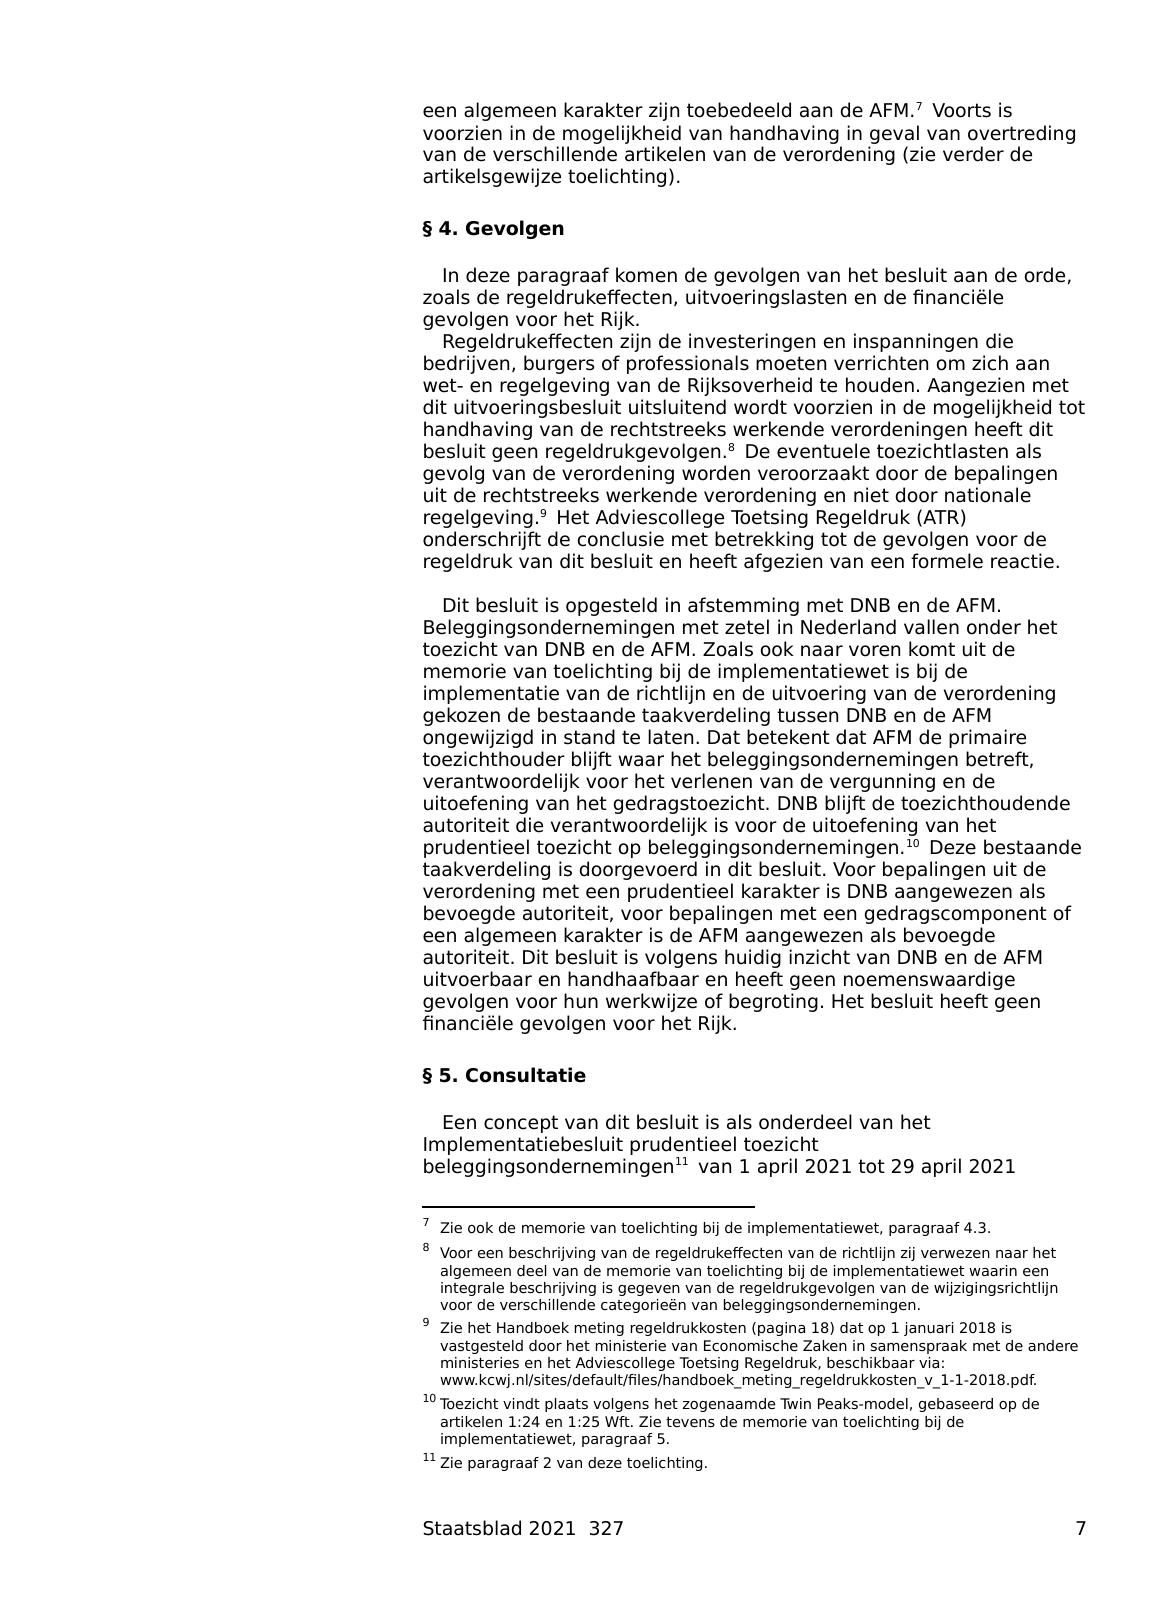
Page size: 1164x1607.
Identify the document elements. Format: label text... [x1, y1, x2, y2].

text een algemeen karakter zijn toebedeeld aan de AFM. Voorts is voorzien in de mogelijkheid van handhaving in geval van overtreding van de verschillende artikelen van de verordening (zie verder de artikelsgewijze toelichting). [422, 100, 1087, 188]
text Zie het Handboek meting regeldrukkosten (pagina 18) dat op 1 januari 2018 is vastgesteld door het ministerie van Economische Zaken in samenspraak met de andere ministeries en het Adviescollege Toetsing Regeldruk, beschikbaar via: www.kcwj.nl/sites/default/files/handboek_meting_regeldrukkosten_v_1-1-2018.pdf. [422, 1316, 1087, 1389]
subtitle § 4. Gevolgen [422, 218, 1087, 240]
text Toezicht vindt plaats volgens het zogenaamde Twin Peaks-model, gebaseerd op de artikelen 1:24 en 1:25 Wft. Zie tevens de memorie van toelichting bij de implementatiewet, paragraaf 5. [422, 1392, 1087, 1448]
text In deze paragraaf komen de gevolgen van het besluit aan de orde, zoals de regeldrukeffecten, uitvoeringslasten en de financiële gevolgen voor het Rijk. [422, 265, 1087, 331]
subtitle § 5. Consultatie [422, 1065, 1087, 1087]
text Zie paragraaf 2 van deze toelichting. [422, 1451, 1087, 1473]
text Dit besluit is opgesteld in afstemming met DNB en de AFM. Beleggingsondernemingen met zetel in Nederland vallen onder het toezicht van DNB en de AFM. Zoals ook naar voren komt uit de memorie van toelichting bij de implementatiewet is bij de implementatie van de richtlijn en de uitvoering van de verordening gekozen de bestaande taakverdeling tussen DNB en de AFM ongewijzigd in stand te laten. Dat betekent dat AFM de primaire toezichthouder blijft waar het beleggingsondernemingen betreft, verantwoordelijk voor het verlenen van de vergunning en de uitoefening van het gedragstoezicht. DNB blijft de toezichthoudende autoriteit die verantwoordelijk is voor de uitoefening van het prudentieel toezicht op beleggingsondernemingen. Deze bestaande taakverdeling is doorgevoerd in dit besluit. Voor bepalingen uit de verordening met een prudentieel karakter is DNB aangewezen als bevoegde autoriteit, voor bepalingen met een gedragscomponent of een algemeen karakter is de AFM aangewezen als bevoegde autoriteit. Dit besluit is volgens huidig inzicht van DNB en de AFM uitvoerbaar en handhaafbaar en heeft geen noemenswaardige gevolgen voor hun werkwijze of begroting. Het besluit heeft geen financiële gevolgen voor het Rijk. [422, 595, 1087, 1035]
text Een concept van dit besluit is als onderdeel van het Implementatiebesluit prudentieel toezicht beleggingsondernemingen van 1 april 2021 tot 29 april 2021 [422, 1112, 1087, 1178]
text Voor een beschrijving van de regeldrukeffecten van de richtlijn zij verwezen naar het algemeen deel van de memorie van toelichting bij de implementatiewet waarin een integrale beschrijving is gegeven van de regeldrukgevolgen van de wijzigingsrichtlijn voor de verschillende categorieën van beleggingsondernemingen. [422, 1241, 1087, 1313]
text Zie ook de memorie van toelichting bij de implementatiewet, paragraaf 4.3. [422, 1216, 1087, 1238]
text Regeldrukeffecten zijn de investeringen en inspanningen die bedrijven, burgers of professionals moeten verrichten om zich aan wet- en regelgeving van de Rijksoverheid te houden. Aangezien met dit uitvoeringsbesluit uitsluitend wordt voorzien in de mogelijkheid tot handhaving van de rechtstreeks werkende verordeningen heeft dit besluit geen regeldrukgevolgen. De eventuele toezichtlasten als gevolg van de verordening worden veroorzaakt door de bepalingen uit de rechtstreeks werkende verordening en niet door nationale regelgeving. Het Adviescollege Toetsing Regeldruk (ATR) onderschrijft de conclusie met betrekking tot de gevolgen voor de regeldruk van dit besluit en heeft afgezien van een formele reactie. [422, 331, 1087, 573]
